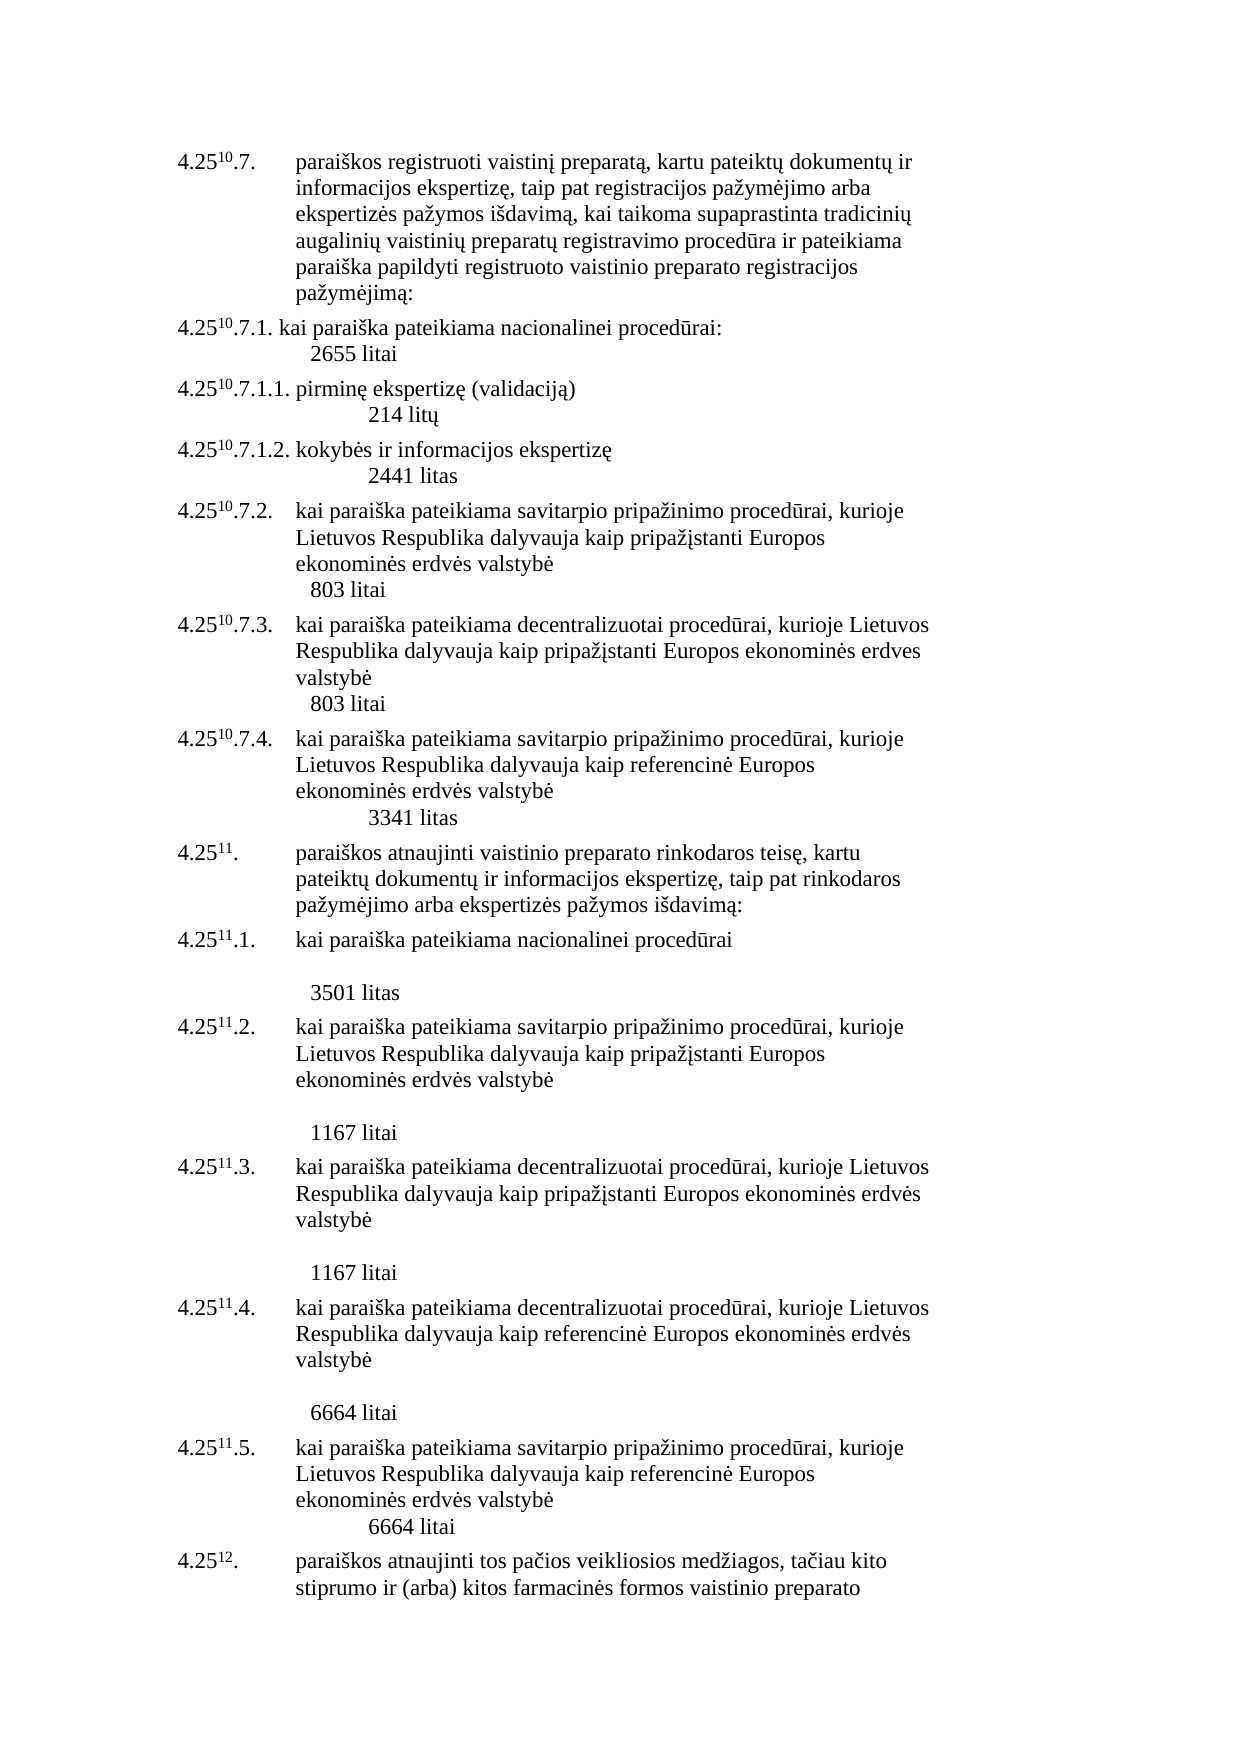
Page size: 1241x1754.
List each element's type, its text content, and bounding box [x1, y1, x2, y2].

text 4.2511. paraiškos atnaujinti vaistinio preparato rinkodaros teisę, kartu pateiktų dokumentų ir informacijos ekspertizę, taip pat rinkodaros pažymėjimo arba ekspertizės pažymos išdavimą: [177, 838, 930, 918]
text 4.2510.7.4. kai paraiška pateikiama savitarpio pripažinimo procedūrai, kurioje Lietuvos Respublika dalyvauja kaip referencinė Europos ekonominės erdvės valstybė 3341 litas [177, 725, 930, 830]
text 4.2510.7.1.2. kokybės ir informacijos ekspertizę 2441 litas [177, 436, 930, 489]
text 4.2510.7.2. kai paraiška pateikiama savitarpio pripažinimo procedūrai, kurioje Lietuvos Respublika dalyvauja kaip pripažįstanti Europos ekonominės erdvės valstybė 803 litai [177, 497, 930, 603]
text 4.2510.7.1.1. pirminę ekspertizę (validaciją) 214 litų [177, 375, 930, 428]
text 4.2512. paraiškos atnaujinti tos pačios veikliosios medžiagos, tačiau kito stiprumo ir (arba) kitos farmacinės formos vaistinio preparato [177, 1547, 930, 1600]
text 4.2510.7.3. kai paraiška pateikiama decentralizuotai procedūrai, kurioje Lietuvos Respublika dalyvauja kaip pripažįstanti Europos ekonominės erdves valstybė 803 litai [177, 611, 930, 716]
text 4.2510.7. paraiškos registruoti vaistinį preparatą, kartu pateiktų dokumentų ir informacijos ekspertizę, taip pat registracijos pažymėjimo arba ekspertizės pažymos išdavimą, kai taikoma supaprastinta tradicinių augalinių vaistinių preparatų registravimo procedūra ir pateikiama paraiška papildyti registruoto vaistinio preparato registracijos pažymėjimą: [177, 148, 930, 306]
text 4.2511.3. kai paraiška pateikiama decentralizuotai procedūrai, kurioje Lietuvos Respublika dalyvauja kaip pripažįstanti Europos ekonominės erdvės valstybė 1167 litai [177, 1153, 930, 1285]
text 4.2511.4. kai paraiška pateikiama decentralizuotai procedūrai, kurioje Lietuvos Respublika dalyvauja kaip referencinė Europos ekonominės erdvės valstybė 6664 litai [177, 1293, 930, 1425]
text 4.2511.5. kai paraiška pateikiama savitarpio pripažinimo procedūrai, kurioje Lietuvos Respublika dalyvauja kaip referencinė Europos ekonominės erdvės valstybė 6664 litai [177, 1434, 930, 1539]
text 4.2511.2. kai paraiška pateikiama savitarpio pripažinimo procedūrai, kurioje Lietuvos Respublika dalyvauja kaip pripažįstanti Europos ekonominės erdvės valstybė 1167 litai [177, 1013, 930, 1145]
text 4.2510.7.1. kai paraiška pateikiama nacionalinei procedūrai: 2655 litai [177, 314, 930, 367]
text 4.2511.1. kai paraiška pateikiama nacionalinei procedūrai 3501 litas [177, 926, 930, 1005]
